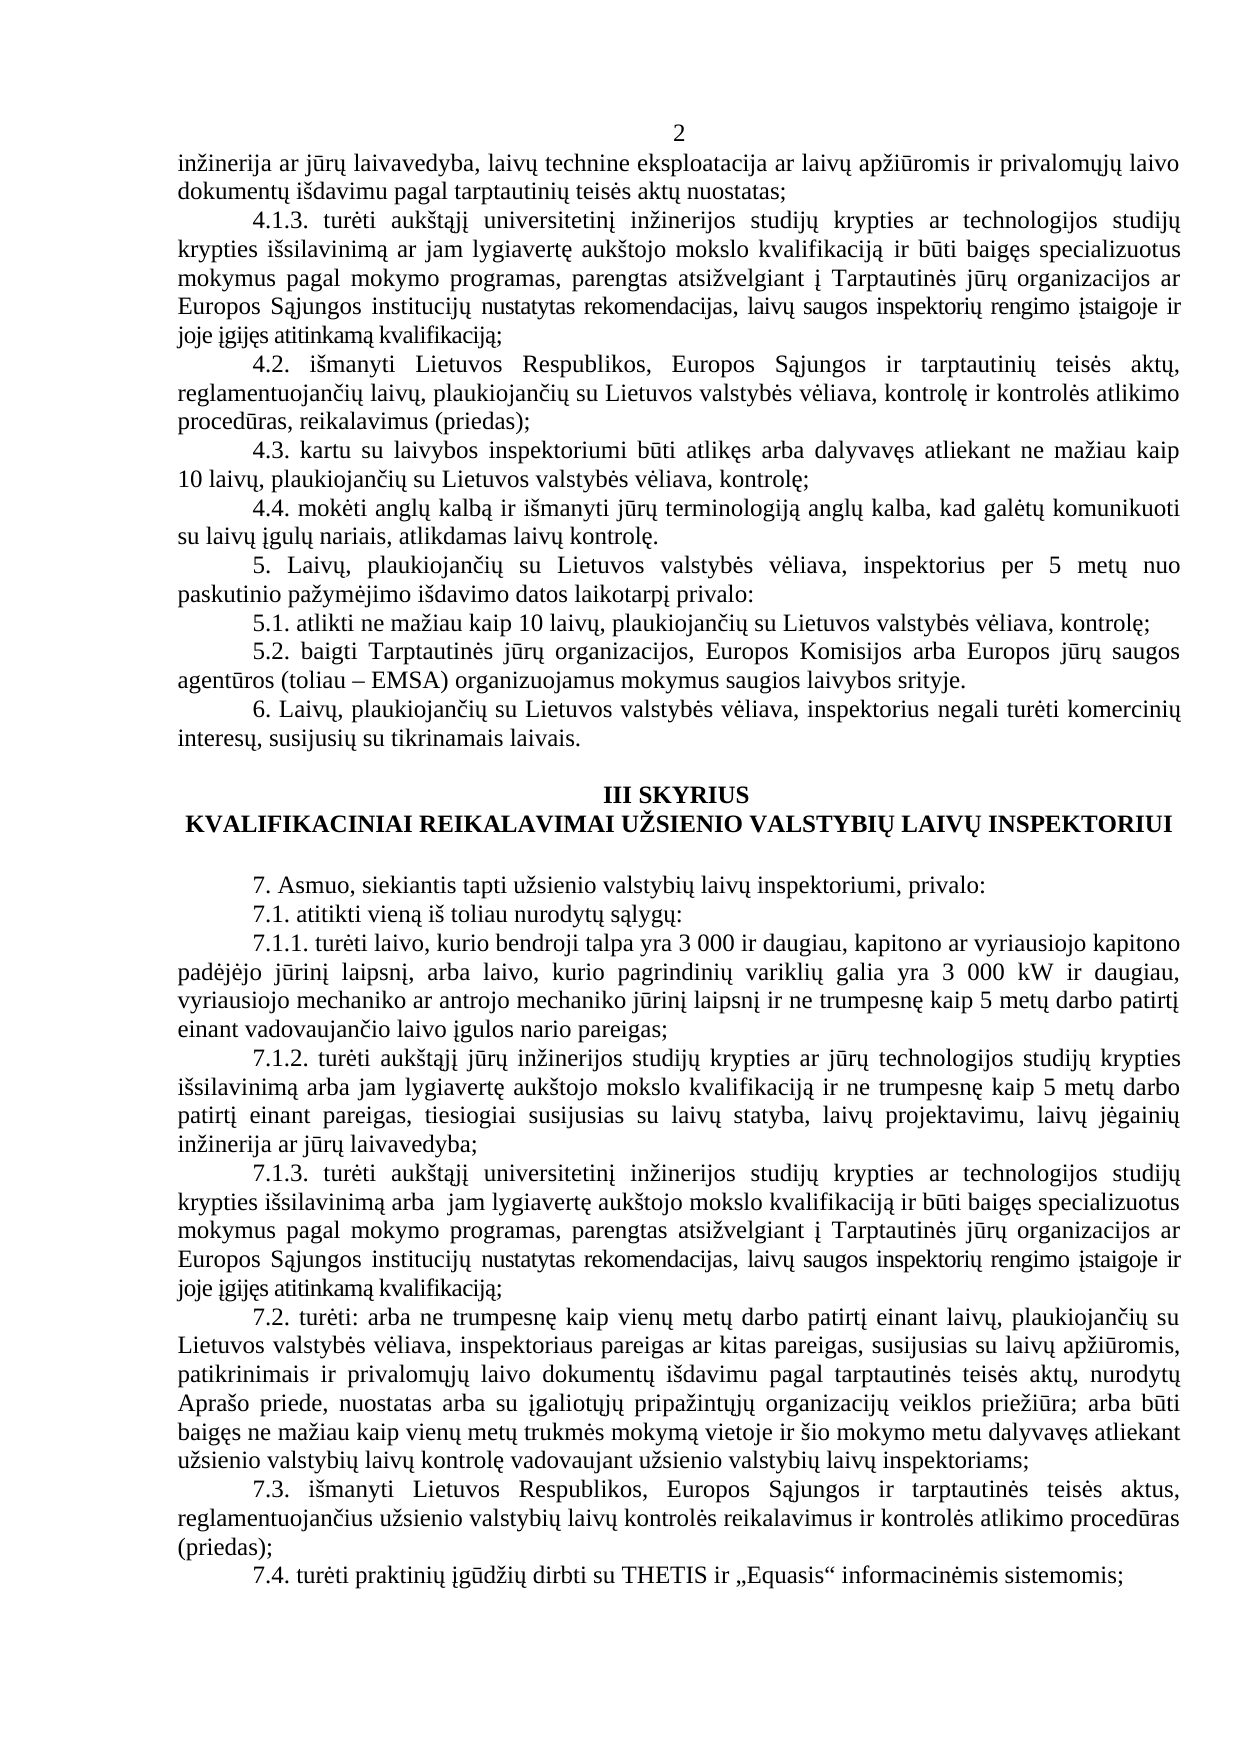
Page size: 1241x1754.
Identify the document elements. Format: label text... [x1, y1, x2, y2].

text 7.1.2. turėti aukštąjį jūrų inžinerijos studijų krypties ar jūrų technologijos studijų krypties išsilavinimą arba jam lygiavertę aukštojo mokslo kvalifikaciją ir ne trumpesnę kaip 5 metų darbo patirtį einant pareigas, tiesiogiai susijusias su laivų statyba, laivų projektavimu, laivų jėgainių inžinerija ar jūrų laivavedyba; [177, 1043, 1181, 1158]
text 5.2. baigti Tarptautinės jūrų organizacijos, Europos Komisijos arba Europos jūrų saugos agentūros (toliau – EMSA) organizuojamus mokymus saugios laivybos srityje. [177, 636, 1181, 694]
text inžinerija ar jūrų laivavedyba, laivų technine eksploatacija ar laivų apžiūromis ir privalomųjų laivo dokumentų išdavimu pagal tarptautinių teisės aktų nuostatas; [177, 148, 1181, 205]
text 7.3. išmanyti Lietuvos Respublikos, Europos Sąjungos ir tarptautinės teisės aktus, reglamentuojančius užsienio valstybių laivų kontrolės reikalavimus ir kontrolės atlikimo procedūras (priedas); [177, 1474, 1181, 1561]
text 5.1. atlikti ne mažiau kaip 10 laivų, plaukiojančių su Lietuvos valstybės vėliava, kontrolę; [177, 608, 1181, 636]
text 7.1.3. turėti aukštąjį universitetinį inžinerijos studijų krypties ar technologijos studijų krypties išsilavinimą arba jam lygiavertę aukštojo mokslo kvalifikaciją ir būti baigęs specializuotus mokymus pagal mokymo programas, parengtas atsižvelgiant į Tarptautinės jūrų organizacijos ar Europos Sąjungos institucijų nustatytas rekomendacijas, laivų saugos inspektorių rengimo įstaigoje ir joje įgijęs atitinkamą kvalifikaciją; [177, 1158, 1181, 1302]
text 7.2. turėti: arba ne trumpesnę kaip vienų metų darbo patirtį einant laivų, plaukiojančių su Lietuvos valstybės vėliava, inspektoriaus pareigas ar kitas pareigas, susijusias su laivų apžiūromis, patikrinimais ir privalomųjų laivo dokumentų išdavimu pagal tarptautinės teisės aktų, nurodytų Aprašo priede, nuostatas arba su įgaliotųjų pripažintųjų organizacijų veiklos priežiūra; arba būti baigęs ne mažiau kaip vienų metų trukmės mokymą vietoje ir šio mokymo metu dalyvavęs atliekant užsienio valstybių laivų kontrolę vadovaujant užsienio valstybių laivų inspektoriams; [177, 1302, 1181, 1474]
text KVALIFIKACINIAI REIKALAVIMAI užsienio VALSTYBIŲ LAIVŲ INSPEKTORIUI [177, 809, 1181, 838]
text 6. Laivų, plaukiojančių su Lietuvos valstybės vėliava, inspektorius negali turėti komercinių interesų, susijusių su tikrinamais laivais. [177, 694, 1181, 751]
text 5. Laivų, plaukiojančių su Lietuvos valstybės vėliava, inspektorius per 5 metų nuo paskutinio pažymėjimo išdavimo datos laikotarpį privalo: [177, 550, 1181, 608]
text 7.4. turėti praktinių įgūdžių dirbti su THETIS ir „Equasis“ informacinėmis sistemomis; [177, 1561, 1181, 1589]
text 7. Asmuo, siekiantis tapti užsienio valstybių laivų inspektoriumi, privalo: [177, 871, 1181, 899]
text 7.1.1. turėti laivo, kurio bendroji talpa yra 3 000 ir daugiau, kapitono ar vyriausiojo kapitono padėjėjo jūrinį laipsnį, arba laivo, kurio pagrindinių variklių galia yra 3 000 kW ir daugiau, vyriausiojo mechaniko ar antrojo mechaniko jūrinį laipsnį ir ne trumpesnę kaip 5 metų darbo patirtį einant vadovaujančio laivo įgulos nario pareigas; [177, 928, 1181, 1043]
text 4.1.3. turėti aukštąjį universitetinį inžinerijos studijų krypties ar technologijos studijų krypties išsilavinimą ar jam lygiavertę aukštojo mokslo kvalifikaciją ir būti baigęs specializuotus mokymus pagal mokymo programas, parengtas atsižvelgiant į Tarptautinės jūrų organizacijos ar Europos Sąjungos institucijų nustatytas rekomendacijas, laivų saugos inspektorių rengimo įstaigoje ir joje įgijęs atitinkamą kvalifikaciją; [177, 205, 1181, 349]
text 4.2. išmanyti Lietuvos Respublikos, Europos Sąjungos ir tarptautinių teisės aktų, reglamentuojančių laivų, plaukiojančių su Lietuvos valstybės vėliava, kontrolę ir kontrolės atlikimo procedūras, reikalavimus (priedas); [177, 349, 1181, 435]
text 4.4. mokėti anglų kalbą ir išmanyti jūrų terminologiją anglų kalba, kad galėtų komunikuoti su laivų įgulų nariais, atlikdamas laivų kontrolę. [177, 493, 1181, 550]
text 4.3. kartu su laivybos inspektoriumi būti atlikęs arba dalyvavęs atliekant ne mažiau kaip 10 laivų, plaukiojančių su Lietuvos valstybės vėliava, kontrolę; [177, 435, 1181, 493]
text III SKYRIUS [177, 780, 1181, 809]
text 7.1. atitikti vieną iš toliau nurodytų sąlygų: [177, 899, 1181, 928]
